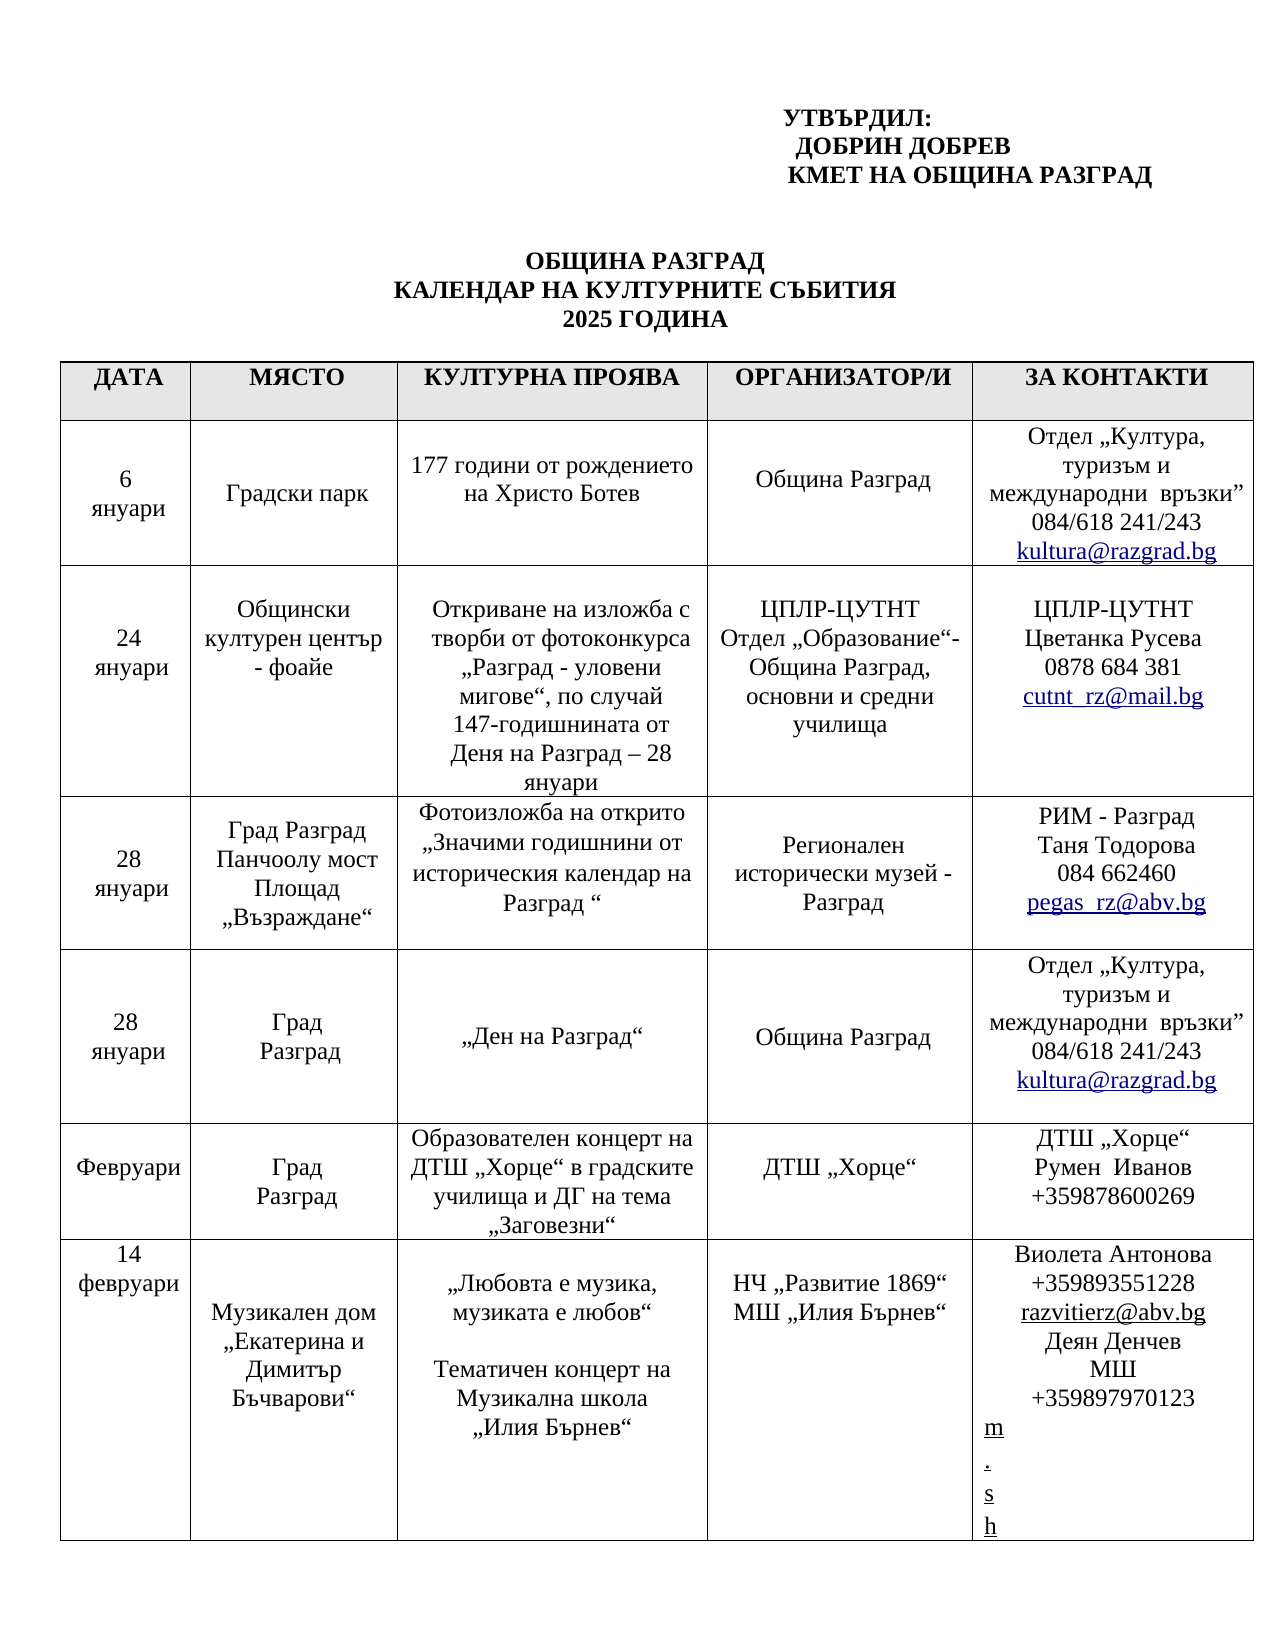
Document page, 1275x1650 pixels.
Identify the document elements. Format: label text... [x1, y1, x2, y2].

table_cell Регионален исторически музей - Разград [708, 797, 972, 949]
table_cell РИМ - Разград Таня Тодорова 084 662460 pegas_rz@abv.bg [973, 797, 1253, 949]
table_header Дата [61, 363, 190, 420]
table_cell Град Разград [191, 1124, 397, 1238]
table_cell 28 януари [61, 797, 190, 949]
table_header ЗА Контакти [973, 363, 1253, 420]
text ОБЩИНА РАЗГРАД [49, 246, 1241, 275]
table_header Културна проява [398, 363, 707, 420]
table_cell Общински културен център - фоайе [191, 566, 397, 796]
table_cell 28 януари [61, 950, 190, 1122]
text КМЕТ НА ОБЩИНА РАЗГРАД [49, 160, 1241, 189]
table_cell Град Разград [191, 950, 397, 1122]
text 2025 ГОДИНА [49, 304, 1241, 333]
table_cell Образователен концерт на ДТШ „Хорце“ в градските училища и ДГ на тема „Заговезни“ [398, 1124, 707, 1238]
table_cell Виолета Антонова +359893551228 razvitierz@abv.bg Деян Денчев МШ +359897970123 [973, 1240, 1253, 1540]
table_header Организатор/и [708, 363, 972, 420]
table_cell Община Разград [708, 421, 972, 565]
table_cell 6 януари [61, 421, 190, 565]
table_cell „Любовта е музика, музиката е любов“ Тематичен концерт на Музикална школа „Илия Бърнев“ [398, 1240, 707, 1540]
table_cell Откриване на изложба с творби от фотоконкурса „Разград - уловени мигове“, по случай 147-годишнината от Деня на Разград – 28 януари [398, 566, 707, 796]
table_cell ЦПЛР-ЦУТНТ Цветанка Русева 0878 684 381 cutnt_rz@mail.bg [973, 566, 1253, 796]
table_cell Февруари [61, 1124, 190, 1238]
table_cell „Ден на Разград“ [398, 950, 707, 1122]
text ДОБРИН ДОБРЕВ [49, 131, 1241, 160]
table_cell Отдел „Култура, туризъм и международни връзки” 084/618 241/243 kultura@razgrad.bg [973, 421, 1253, 565]
table_cell Музикален дом „Екатерина и Димитър Бъчварови“ [191, 1240, 397, 1540]
table_cell 177 години от рождението на Христо Ботев [398, 421, 707, 565]
table_cell Отдел „Култура, туризъм и международни връзки” 084/618 241/243 kultura@razgrad.bg [973, 950, 1253, 1122]
text КАЛЕНДАР НА КУЛТУРНИТЕ СЪБИТИЯ [49, 275, 1241, 304]
table_cell Фотоизложба на открито „Значими годишнини от историческия календар на Разград “ [398, 797, 707, 949]
table_cell Град Разград Панчоолу мост Площад „Възраждане“ [191, 797, 397, 949]
table_cell ЦПЛР-ЦУТНТ Отдел „Образование“-Община Разград, основни и средни училища [708, 566, 972, 796]
table_cell 14 февруари [61, 1240, 190, 1540]
table_cell ДТШ „Хорце“ [708, 1124, 972, 1238]
table_cell 24 януари [61, 566, 190, 796]
table_cell Градски парк [191, 421, 397, 565]
table_header Място [191, 363, 397, 420]
table_cell ДТШ „Хорце“ Румен Иванов +359878600269 [973, 1124, 1253, 1238]
table_cell НЧ „Развитие 1869“ МШ „Илия Бърнев“ [708, 1240, 972, 1540]
text УТВЪРДИЛ: [344, 103, 1241, 131]
table_cell Община Разград [708, 950, 972, 1122]
